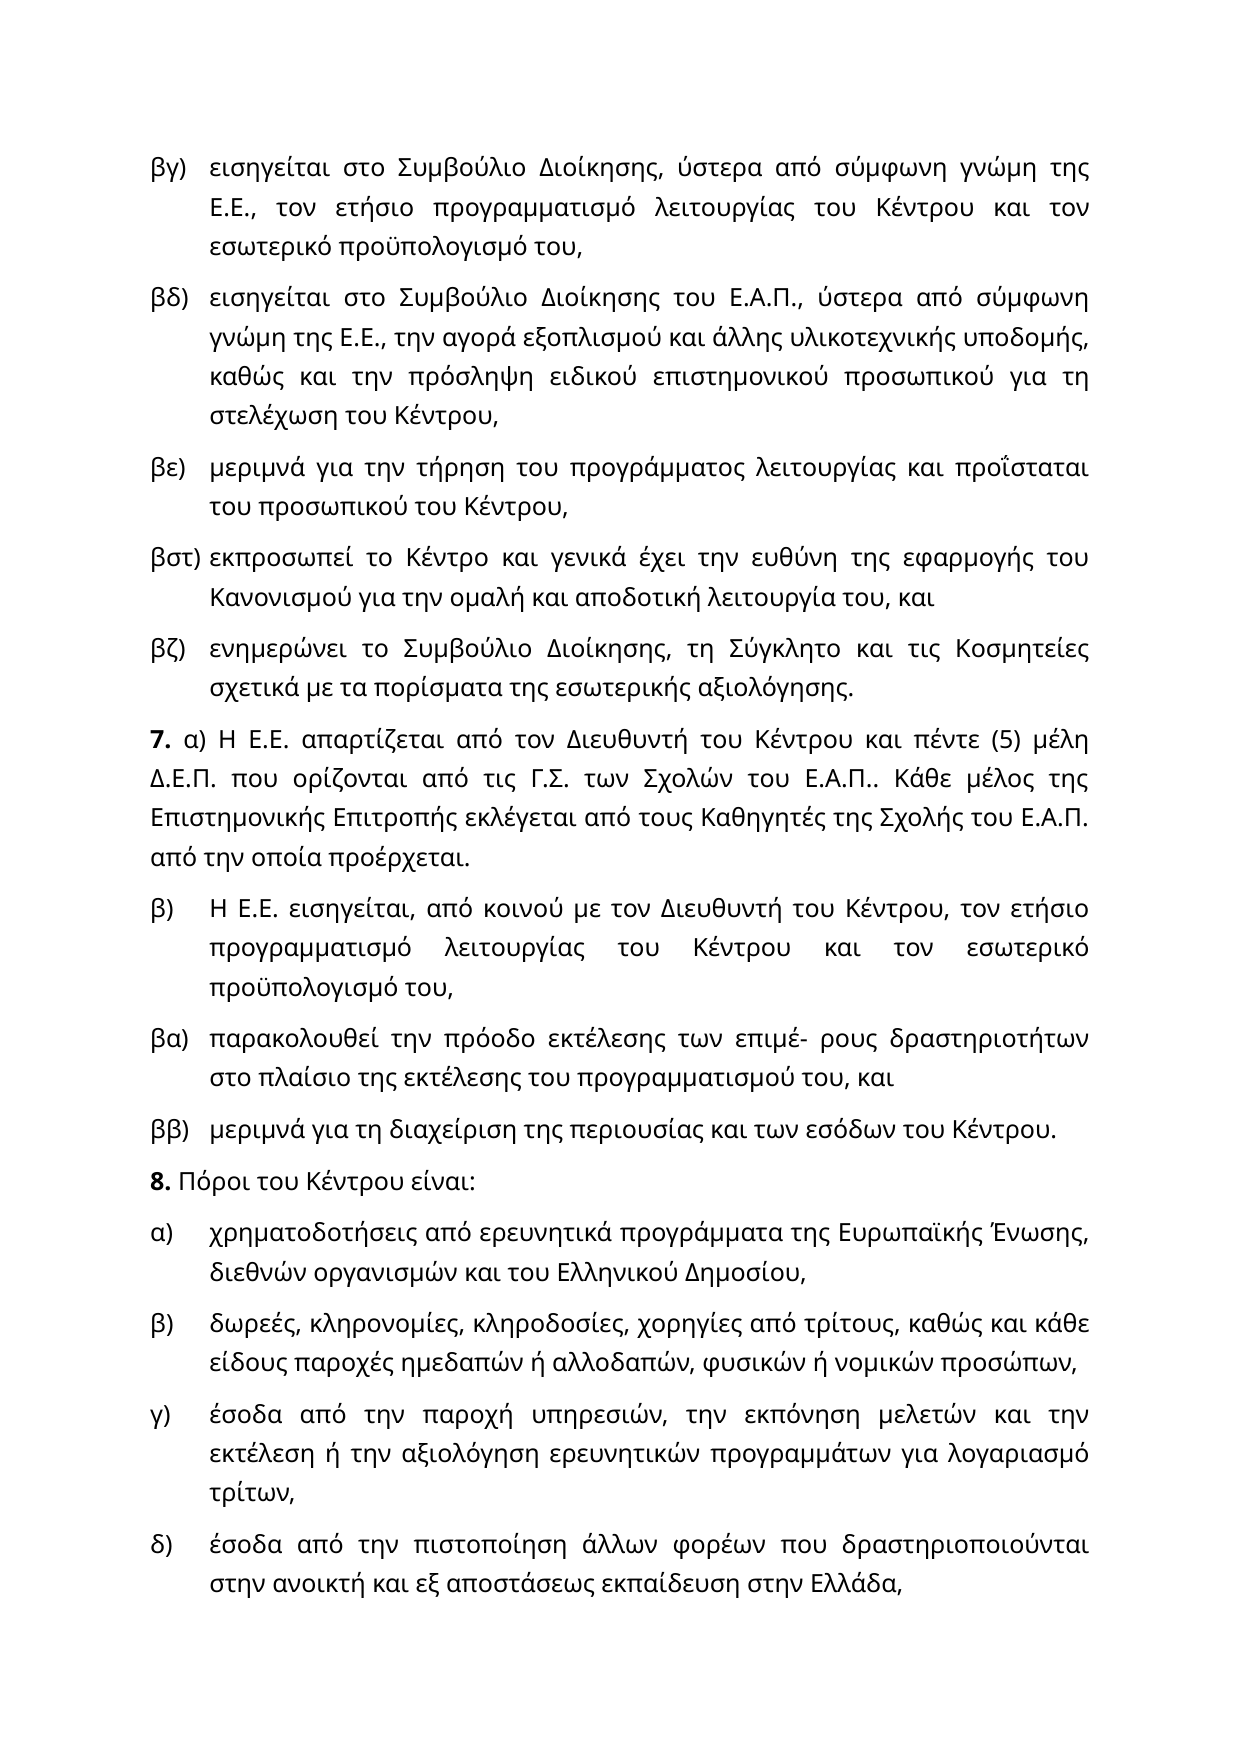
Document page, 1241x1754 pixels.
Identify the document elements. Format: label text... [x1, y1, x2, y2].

list βδ) εισηγείται στο Συμβούλιο Διοίκησης του Ε.Α.Π., ύστερα από σύμφωνη γνώμη της Ε.Ε., την αγορά εξοπλισμού και άλλης υλικοτεχνικής υποδομής, καθώς και την πρόσληψη ειδικού επιστημονικού προσωπικού για τη στελέχωση του Κέντρου, [150, 280, 1090, 432]
list δ) έσοδα από την πιστοποίηση άλλων φορέων που δραστηριοποιούνται στην ανοικτή και εξ αποστάσεως εκπαίδευση στην Ελλάδα, [150, 1527, 1090, 1600]
list γ) έσοδα από την παροχή υπηρεσιών, την εκπόνηση μελετών και την εκτέλεση ή την αξιολόγηση ερευνητικών προγραμμάτων για λογαριασμό τρίτων, [150, 1397, 1090, 1509]
list βστ) εκπροσωπεί το Κέντρο και γενικά έχει την ευθύνη της εφαρμογής του Κανονισμού για την ομαλή και αποδοτική λειτουργία του, και [150, 540, 1090, 613]
list β) δωρεές, κληρονομίες, κληροδοσίες, χορηγίες από τρίτους, καθώς και κάθε είδους παροχές ημεδαπών ή αλλοδαπών, φυσικών ή νομικών προσώπων, [150, 1306, 1090, 1379]
text 8. Πόροι του Κέντρου είναι: [150, 1163, 1090, 1197]
text 7. α) Η Ε.Ε. απαρτίζεται από τον Διευθυντή του Κέντρου και πέντε (5) μέλη Δ.Ε.Π. που ορίζονται από τις Γ.Σ. των Σχολών του Ε.Α.Π.. Κάθε μέλος της Επιστημονικής Επιτροπής εκλέγεται από τους Καθηγητές της Σχολής του Ε.Α.Π. από την οποία προέρχεται. [150, 722, 1090, 873]
list βα) παρακολουθεί την πρόοδο εκτέλεσης των επιμέ- ρους δραστηριοτήτων στο πλαίσιο της εκτέλεσης του προγραμματισμού του, και [150, 1021, 1090, 1094]
list βγ) εισηγείται στο Συμβούλιο Διοίκησης, ύστερα από σύμφωνη γνώμη της Ε.Ε., τον ετήσιο προγραμματισμό λειτουργίας του Κέντρου και τον εσωτερικό προϋπολογισμό του, [150, 150, 1090, 262]
list βζ) ενημερώνει το Συμβούλιο Διοίκησης, τη Σύγκλητο και τις Κοσμητείες σχετικά με τα πορίσματα της εσωτερικής αξιολόγησης. [150, 631, 1090, 704]
list βε) μεριμνά για την τήρηση του προγράμματος λειτουργίας και προΐσταται του προσωπικού του Κέντρου, [150, 449, 1090, 522]
list ββ) μεριμνά για τη διαχείριση της περιουσίας και των εσόδων του Κέντρου. [150, 1112, 1090, 1146]
list β) Η Ε.Ε. εισηγείται, από κοινού με τον Διευθυντή του Κέντρου, τον ετήσιο προγραμματισμό λειτουργίας του Κέντρου και τον εσωτερικό προϋπολογισμό του, [150, 891, 1090, 1003]
list α) χρηματοδοτήσεις από ερευνητικά προγράμματα της Ευρωπαϊκής Ένωσης, διεθνών οργανισμών και του Ελληνικού Δημοσίου, [150, 1215, 1090, 1288]
